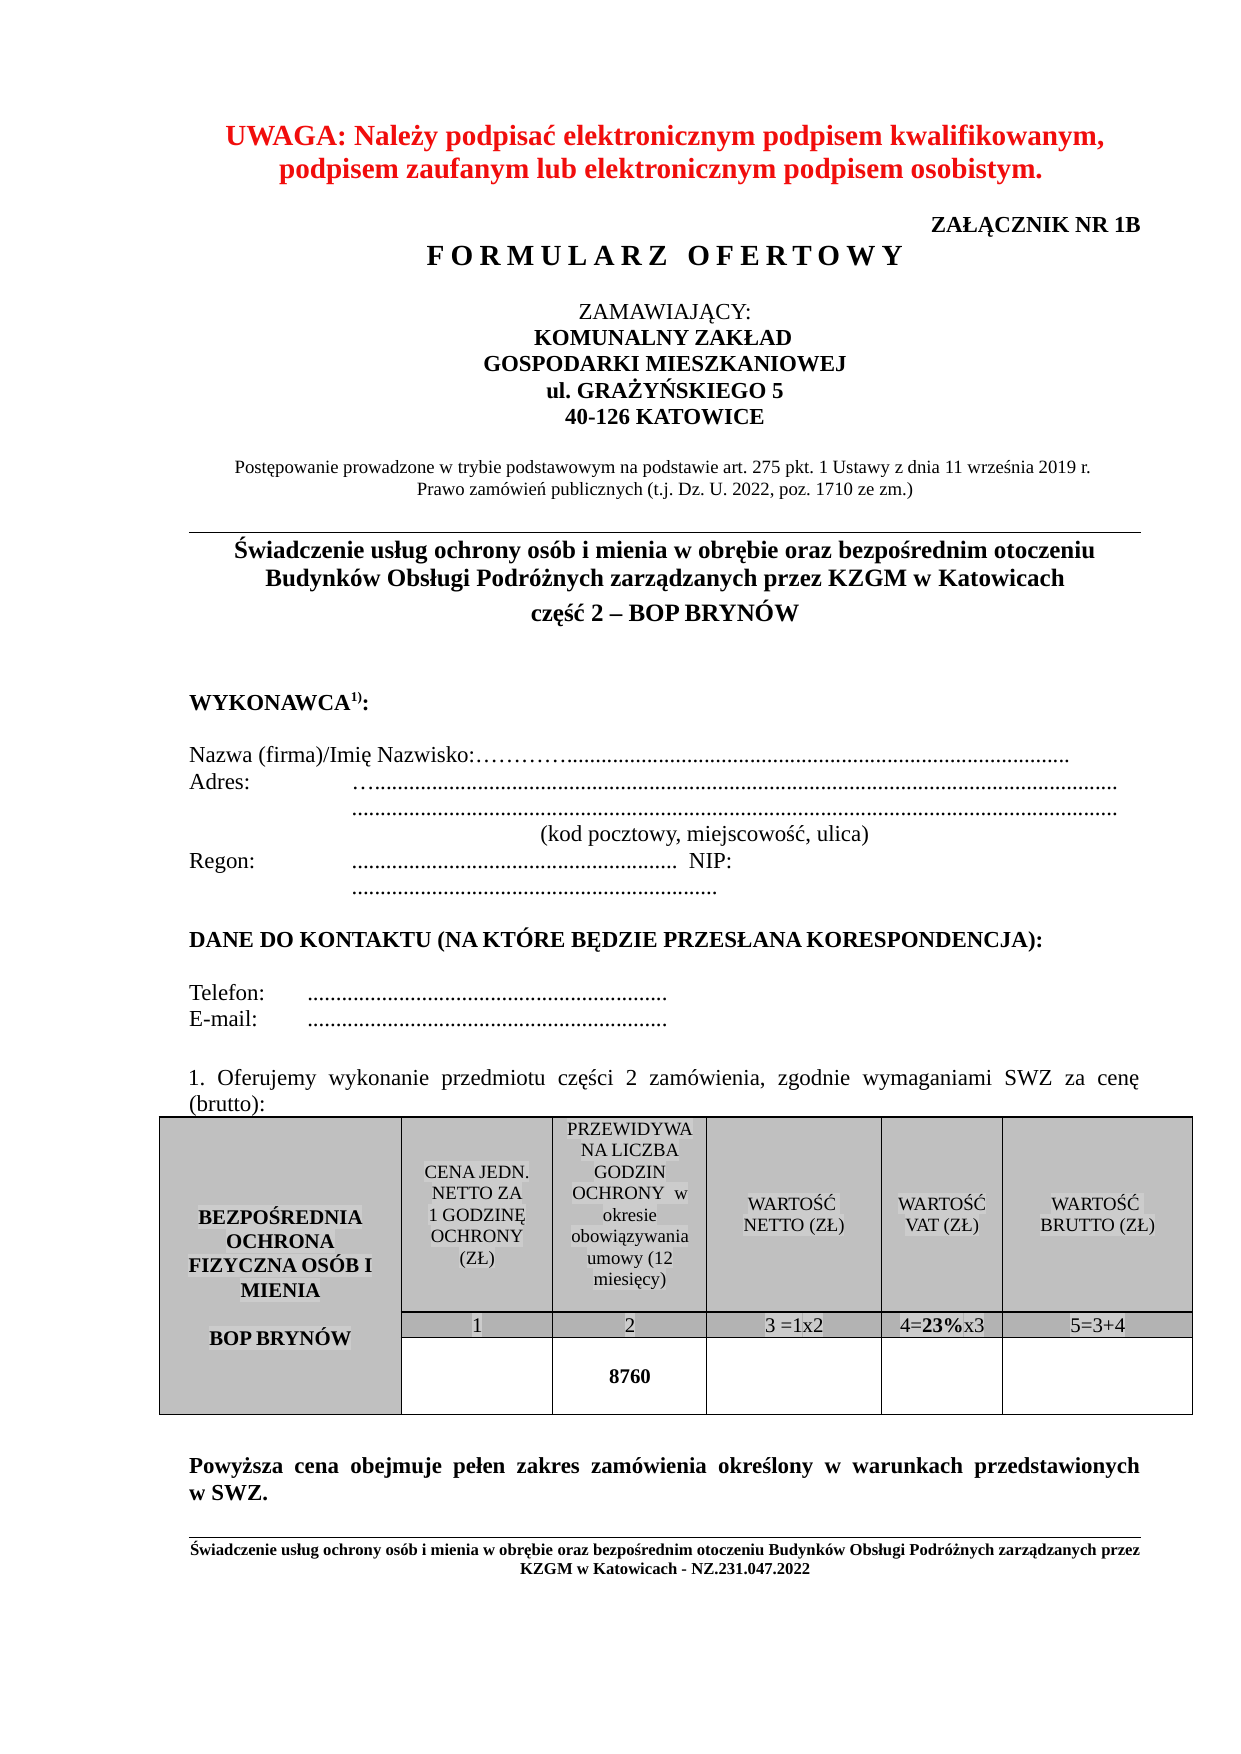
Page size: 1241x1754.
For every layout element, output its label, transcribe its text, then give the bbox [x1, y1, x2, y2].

table_header BEZPOŚREDNIA OCHRONA FIZYCZNA OSÓB I MIENIA BOP BRYNÓW [160, 1118, 401, 1414]
table_header cena jedn. Netto Za 1 godzinę ochrony (ZŁ) [402, 1118, 552, 1311]
text UWAGA: Należy podpisać elektronicznym podpisem kwalifikowanym, podpisem zaufanym lub elektronicznym podpisem osobistym. [189, 118, 1141, 185]
text ...................................................................................................................................... [189, 794, 1141, 820]
text Dane do kontaktu (na które będzie przesłana korespondencja): [189, 926, 1141, 952]
table_header PRZEWIDYWANA LICZBA godzin ochrony W OKRESIE OBOWIĄZYWANIA UMOWY (12 miesięcy) [553, 1118, 706, 1311]
text GOSPODARKI MIESZKANIOWEJ ul. GRAŻYŃSKIEGO 5 [189, 351, 1141, 403]
table_cell 1 [402, 1313, 552, 1337]
text E-mail: ............................................................... [189, 1005, 1141, 1031]
text (kod pocztowy, miejscowość, ulica) [189, 820, 1141, 847]
text FORMULARZ OFERTOWY [189, 238, 1141, 271]
table_cell 2 [553, 1313, 706, 1337]
table_header wartośĆ VAT (ZŁ) [882, 1118, 1002, 1311]
table_cell [402, 1338, 552, 1414]
text WYKONAWCA1): [189, 689, 1141, 715]
table_header wartośĆ BRUTTO (ZŁ) [1003, 1118, 1192, 1311]
table_cell 4=23%x3 [882, 1313, 1002, 1337]
text Świadczenie usług ochrony osób i mienia w obrębie oraz bezpośrednim otoczeniu Budynków Obsługi Podróżnych zarządzanych przez KZGM w Katowicach [189, 533, 1141, 592]
text KOMUNALNY ZAKŁAD [189, 324, 1137, 351]
text 1. Oferujemy wykonanie przedmiotu części 2 zamówienia, zgodnie wymaganiami SWZ za cenę (brutto): [188, 1064, 1141, 1116]
text Telefon: ............................................................... [189, 978, 1141, 1005]
table_cell 8760 [553, 1338, 706, 1414]
text 40-126 KATOWICE [189, 403, 1141, 429]
text część 2 – BOP BRYNÓW [189, 595, 1141, 627]
text Adres: ….................................................................................................................................. [189, 768, 1141, 794]
table_cell 3 =1x2 [707, 1313, 881, 1337]
text Powyższa cena obejmuje pełen zakres zamówienia określony w warunkach przedstawionych w SWZ. [189, 1453, 1141, 1505]
table_header wartośĆ netto (ZŁ) [707, 1118, 881, 1311]
table_cell [707, 1338, 881, 1414]
table_cell [1003, 1338, 1192, 1414]
text Nazwa (firma)/Imię Nazwisko:…………........................................................................................ [189, 741, 1141, 768]
table_cell [882, 1338, 1002, 1414]
text Regon: ......................................................... NIP: ................................................................ [189, 847, 1141, 899]
text ZAMAWIAJĄCY: [189, 298, 1141, 324]
text ZAŁĄCZNIK NR 1B [189, 212, 1141, 238]
text Postępowanie prowadzone w trybie podstawowym na podstawie art. 275 pkt. 1 Ustawy z dnia 11 września 2019 r. Prawo zamówień publicznych (t.j. Dz. U. 2022, poz. 1710 ze zm.) [189, 456, 1141, 499]
table_cell 5=3+4 [1003, 1313, 1192, 1337]
